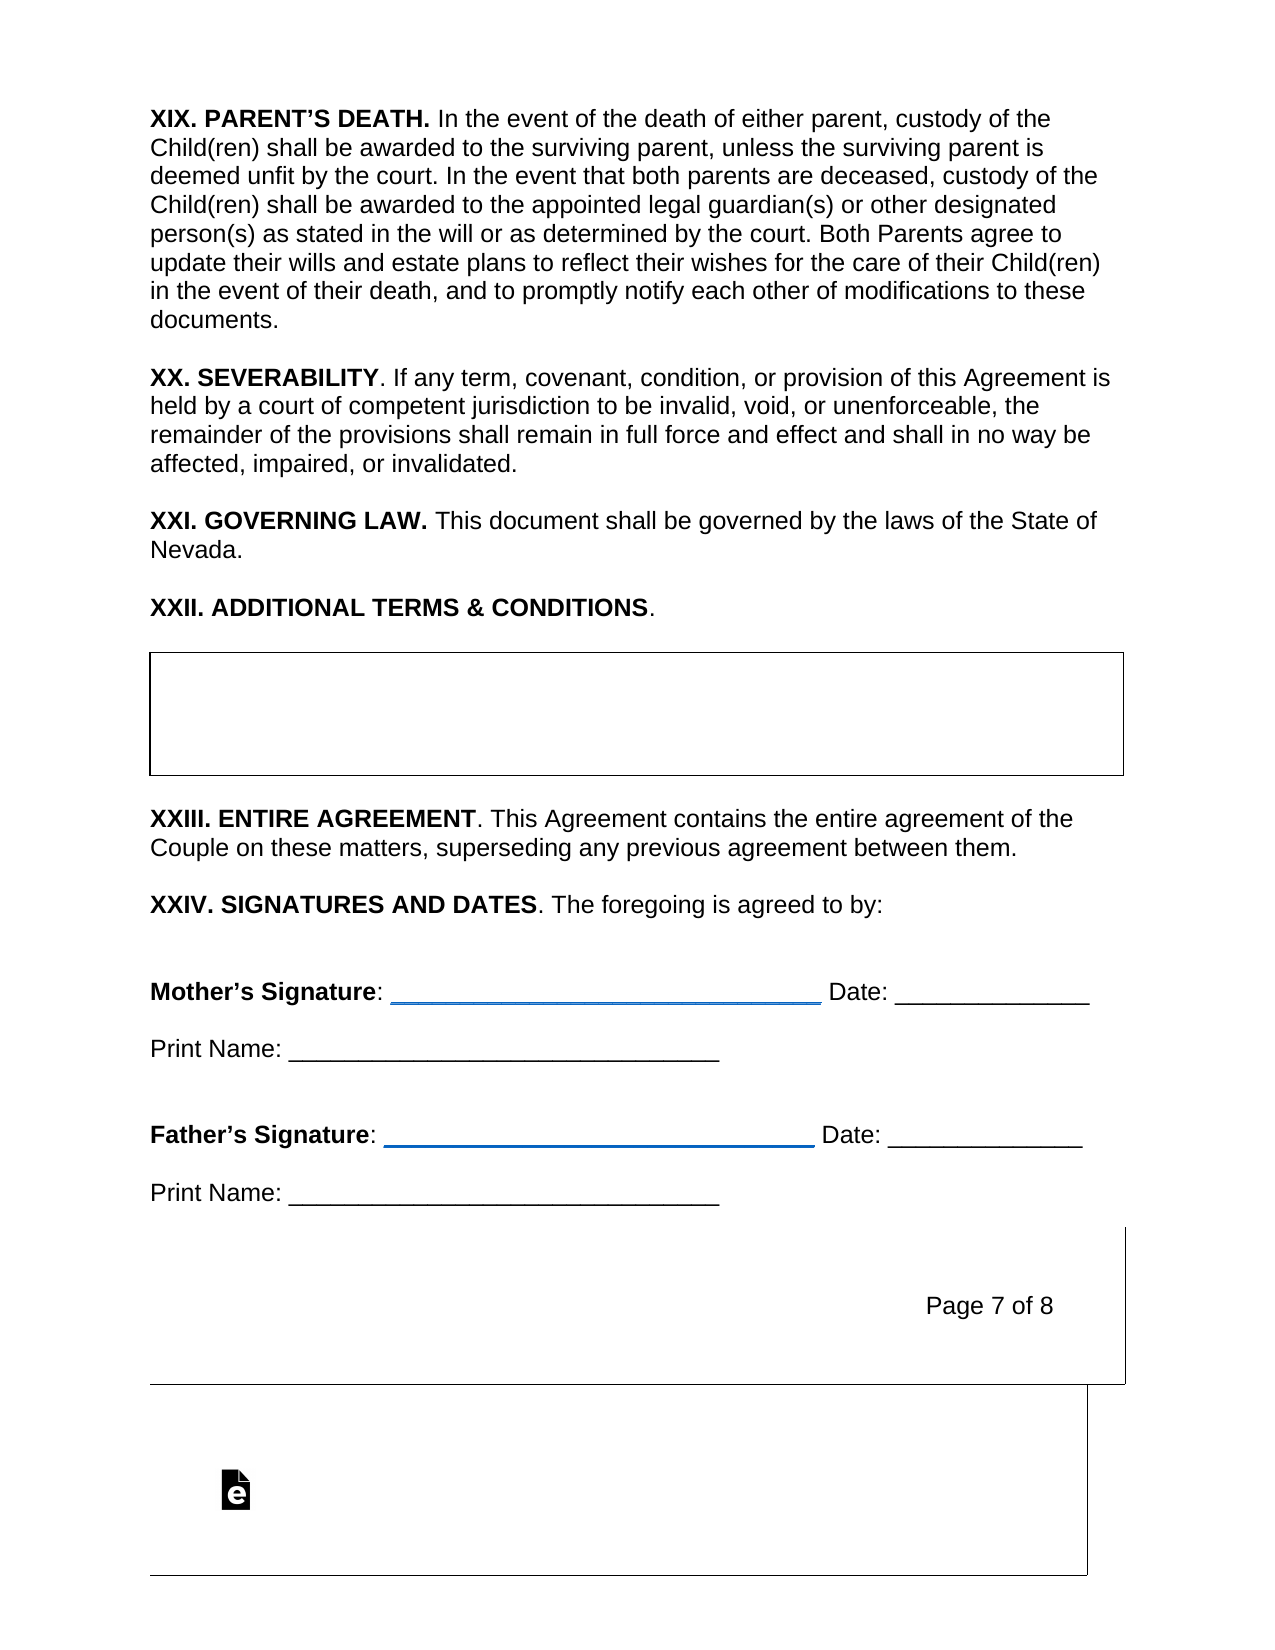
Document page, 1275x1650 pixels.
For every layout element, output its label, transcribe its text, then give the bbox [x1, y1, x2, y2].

text Print Name: _______________________________ [150, 1178, 1125, 1207]
text Print Name: _______________________________ [150, 1034, 1125, 1063]
text Mother’s Signature: _______________________________ Date: ______________ [150, 977, 1125, 1006]
text XXI. GOVERNING LAW. This document shall be governed by the laws of the State of Nevada. [150, 506, 1125, 564]
table_header [151, 653, 1123, 774]
text Father’s Signature: _______________________________ Date: ______________ [150, 1121, 1125, 1149]
text XXII. ADDITIONAL TERMS & CONDITIONS. [150, 592, 1125, 652]
text XXIII. ENTIRE AGREEMENT. This Agreement contains the entire agreement of the Couple on these matters, superseding any previous agreement between them. [150, 804, 1125, 862]
text XXIV. SIGNATURES AND DATES. The foregoing is agreed to by: [150, 891, 1125, 919]
text XIX. PARENT’S DEATH. In the event of the death of either parent, custody of the Child(ren) shall be awarded to the surviving parent, unless the surviving parent is deemed unfit by the court. In the event that both parents are deceased, custody of the Child(ren) shall be awarded to the appointed legal guardian(s) or other designated person(s) as stated in the will or as determined by the court. Both Parents agree to update their wills and estate plans to reflect their wishes for the care of their Child(ren) in the event of their death, and to promptly notify each other of modifications to these documents. [150, 104, 1125, 334]
text XX. SEVERABILITY. If any term, covenant, condition, or provision of this Agreement is held by a court of competent jurisdiction to be invalid, void, or unenforceable, the remainder of the provisions shall remain in full force and effect and shall in no way be affected, impaired, or invalidated. [150, 362, 1125, 477]
